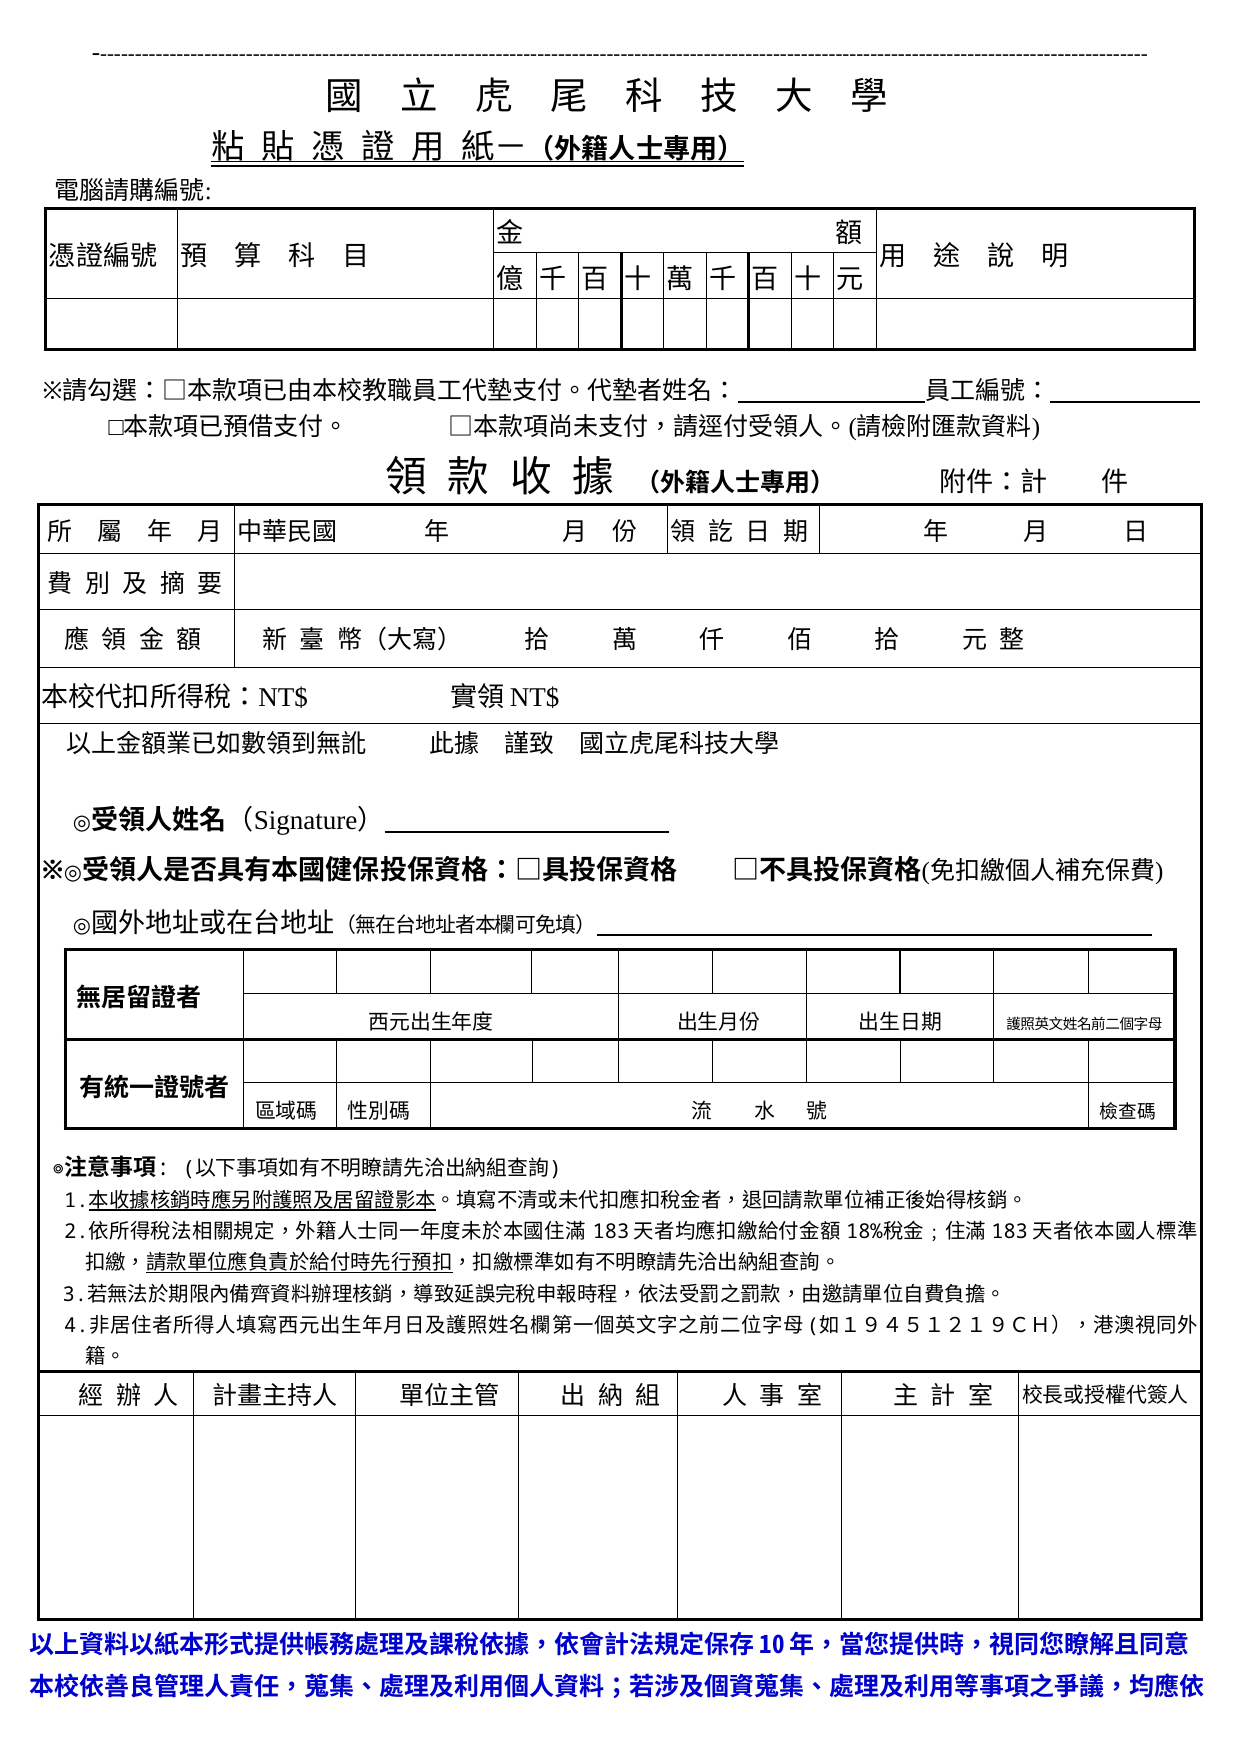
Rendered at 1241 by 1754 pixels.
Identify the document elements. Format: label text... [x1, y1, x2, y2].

table_cell [994, 1041, 1088, 1082]
table_header [713, 951, 806, 993]
table_header [431, 951, 531, 993]
table_cell [178, 299, 493, 348]
table_cell 千 [537, 253, 578, 297]
table_header [901, 951, 993, 993]
table_cell 萬 [664, 253, 706, 297]
table_cell [664, 299, 706, 348]
table_cell 費 別 及 摘 要 [40, 554, 234, 609]
table_cell 西元出生年度 [244, 994, 618, 1037]
table_cell 十 [792, 253, 833, 297]
table_cell [337, 1041, 430, 1082]
table_cell 計畫主持人 [194, 1373, 355, 1415]
table_cell 護照英文姓名前二個字母 [994, 994, 1173, 1037]
table_header [807, 951, 899, 993]
table_cell 應 領 金 額 [40, 610, 234, 666]
table_header [1089, 951, 1173, 993]
table_cell 元 [834, 253, 876, 297]
text -------------------------------------------------------------------------------------------------------------------------------------------------------- [29, 37, 1211, 66]
table_cell [431, 1041, 532, 1082]
table_cell [194, 1416, 355, 1617]
table_cell [713, 1041, 806, 1082]
table_cell [678, 1416, 841, 1617]
table_cell [623, 299, 663, 348]
table_cell 單位主管 [356, 1373, 518, 1415]
table_cell [533, 1041, 618, 1082]
table_cell 出生月份 [619, 994, 806, 1037]
table_cell 千 [707, 253, 747, 297]
table_cell 以上金額業已如數領到無訛 此據 謹致 國立虎尾科技大學 ◎受領人姓名（Signature） ※◎受領人是否具有本國健保投保資格：□具投保資格 □不具投保資格(免扣繳個人補充保費) ◎國外地址或在台地址（無在台地址者本欄可免填） ◎注意事項: (以下事項如有不明瞭請先洽出納組查詢) 1.本收據核銷時應另附護照及居留證影本。填寫不清或未代扣應扣稅金者，退回請款單位補正後始得核銷。 2.依所得稅法相關規定，外籍人士同一年度未於本國住滿183天者均應扣繳給付金額18%稅金﹔住滿183天者依本國人標準扣繳，請款單位應負責於給付時先行預扣，扣繳標準如有不明瞭請先洽出納組查詢。 3.若無法於期限內備齊資料辦理核銷，導致延誤完稅申報時程，依法受罰之罰款，由邀請單位自費負擔。 4.非居住者所得人填寫西元出生年月日及護照姓名欄第一個英文字之前二位字母(如１９４５１２１９ＣＨ），港澳視同外籍。 [40, 724, 1200, 1370]
table_cell [842, 1416, 1018, 1617]
text ※請勾選：□本款項已由本校教職員工代墊支付。代墊者姓名： 員工編號： [29, 370, 1211, 406]
table_header 預 算 科 目 [178, 210, 493, 297]
table_cell 億 [494, 253, 536, 297]
table_header [532, 951, 618, 993]
table_cell 有統一證號者 [67, 1041, 243, 1127]
table_header [244, 951, 336, 993]
table_cell 流 水 號 [431, 1083, 1088, 1127]
table_cell 檢查碼 [1089, 1083, 1173, 1127]
table_header 領 訖 日 期 [668, 506, 819, 552]
table_cell [519, 1416, 677, 1617]
table_cell 出生日期 [807, 994, 993, 1037]
table_cell [537, 299, 578, 348]
text 領 款 收 據 （外籍人士專用） 附件：計 件 [37, 443, 1211, 503]
table_cell 校長或授權代簽人 [1019, 1373, 1200, 1415]
table_cell [792, 299, 833, 348]
table_cell 經 辦 人 [40, 1373, 193, 1415]
table_header 無居留證者 [67, 951, 243, 1037]
table_cell [807, 1041, 900, 1082]
table_header 用 途 說 明 [877, 210, 1193, 297]
text □本款項已預借支付。 □本款項尚未支付，請逕付受領人。(請檢附匯款資料) [37, 406, 1211, 443]
table_header [337, 951, 430, 993]
table_cell 性別碼 [337, 1083, 430, 1127]
table_cell [707, 299, 747, 348]
table_header [994, 951, 1088, 993]
table_cell 人 事 室 [678, 1373, 841, 1415]
table_header 金 額 [494, 210, 876, 252]
table_header 憑證編號 [47, 210, 177, 297]
table_cell [494, 299, 536, 348]
table_cell 區域碼 [244, 1083, 336, 1127]
table_cell [579, 299, 620, 348]
table_cell [47, 299, 177, 348]
table_cell 新 臺 幣（大寫） 拾 萬 仟 佰 拾 元 整 [235, 610, 1200, 666]
table_header [619, 951, 712, 993]
table_cell [619, 1041, 712, 1082]
table_cell [40, 1416, 193, 1617]
table_cell [877, 299, 1193, 348]
text 國 立 虎 尾 科 技 大 學 [29, 66, 1211, 120]
table_cell [235, 554, 1200, 609]
table_cell [244, 1041, 336, 1082]
text 電腦請購編號: [29, 168, 1211, 207]
table_cell [1019, 1416, 1200, 1617]
table_header 中華民國 年 月 份 [235, 506, 667, 552]
table_cell 百 [579, 253, 620, 297]
table_header 年 月 日 [820, 506, 1200, 552]
table_cell 出 納 組 [519, 1373, 677, 1415]
text 粘 貼 憑 證 用 紙－（外籍人士專用） [29, 120, 1211, 168]
table_cell [1089, 1041, 1173, 1082]
table_cell [750, 299, 791, 348]
table_cell [901, 1041, 993, 1082]
table_cell 主 計 室 [842, 1373, 1018, 1415]
text 以上資料以紙本形式提供帳務處理及課稅依據，依會計法規定保存10年，當您提供時，視同您瞭解且同意本校依善良管理人責任，蒐集、處理及利用個人資料；若涉及個資蒐集、處理及利用等事項之爭議，均應依 [29, 1621, 1211, 1704]
table_cell [834, 299, 876, 348]
table_cell [356, 1416, 518, 1617]
table_header 所 屬 年 月 [40, 506, 234, 552]
table_cell 十 [623, 253, 663, 297]
table_cell 百 [750, 253, 791, 297]
table_cell 本校代扣所得稅：NT$ 實領NT$ [40, 668, 1200, 723]
